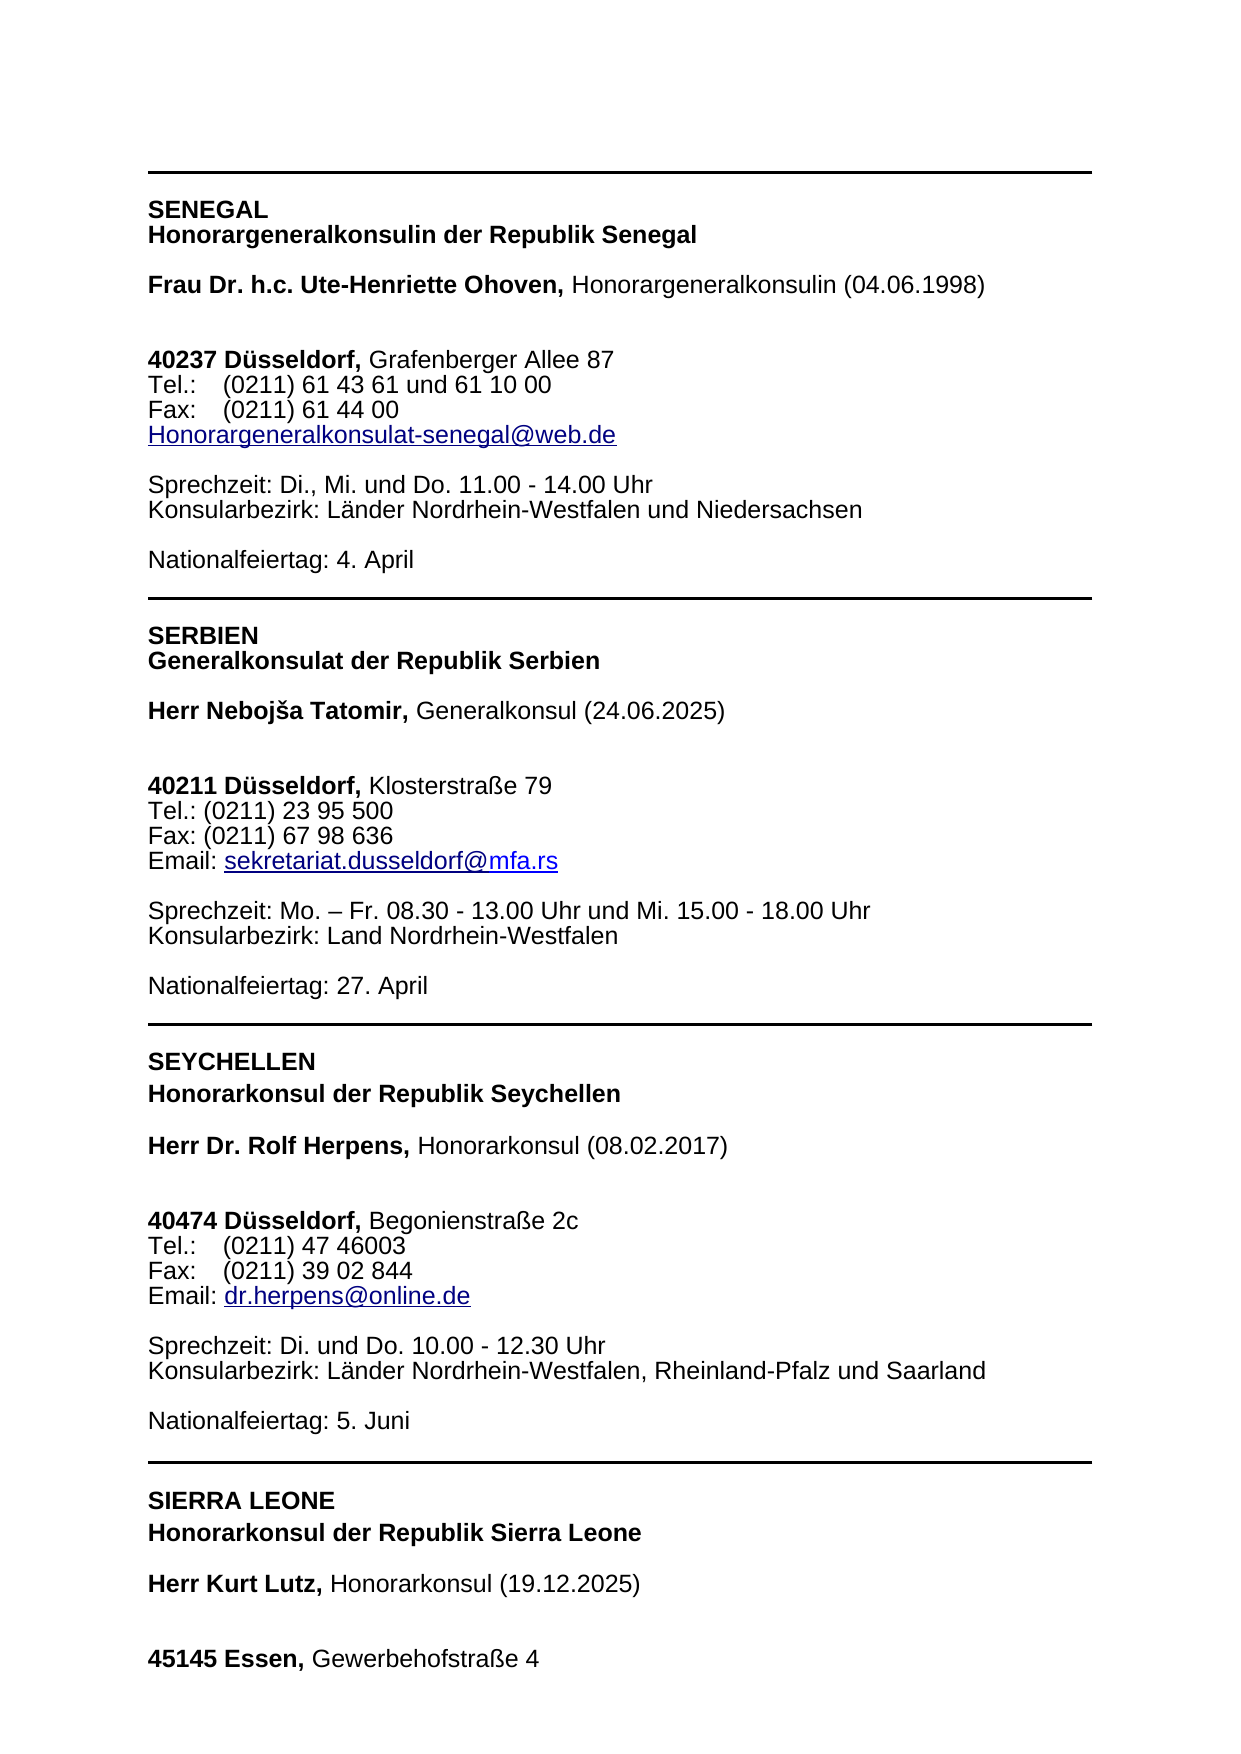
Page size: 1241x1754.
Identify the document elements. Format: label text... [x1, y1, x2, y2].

text Frau Dr. h.c. Ute-Henriette Ohoven, Honorargeneralkonsulin (04.06.1998) [148, 274, 1092, 299]
text 40237 Düsseldorf, Grafenberger Allee 87 [148, 349, 1092, 374]
text 40474 Düsseldorf, Begonienstraße 2c [148, 1209, 1092, 1234]
text Tel.: (0211) 23 95 500 [148, 800, 1092, 825]
text Herr Kurt Lutz, Honorarkonsul (19.12.2025) [148, 1573, 1092, 1598]
text Email: dr.herpens@online.de [148, 1284, 1092, 1309]
text Sprechzeit: Di. und Do. 10.00 - 12.30 Uhr [148, 1334, 1092, 1359]
text Honorargeneralkonsulin der Republik Senegal [148, 224, 1092, 249]
text Sprechzeit: Di., Mi. und Do. 11.00 - 14.00 Uhr [148, 474, 1092, 499]
text Honorarkonsul der Republik Sierra Leone [148, 1514, 1092, 1548]
text 40211 Düsseldorf, Klosterstraße 79 [148, 775, 1092, 800]
text Generalkonsulat der Republik Serbien [148, 650, 1092, 675]
text Konsularbezirk: Länder Nordrhein-Westfalen und Niedersachsen [148, 499, 1092, 524]
text SENEGAL [148, 199, 1092, 224]
text Herr Nebojša Tatomir, Generalkonsul (24.06.2025) [148, 700, 1092, 725]
text Tel.: (0211) 61 43 61 und 61 10 00 [148, 374, 1092, 399]
text Fax: (0211) 61 44 00 [148, 399, 1092, 424]
text Konsularbezirk: Länder Nordrhein-Westfalen, Rheinland-Pfalz und Saarland [148, 1359, 1092, 1384]
text SIERRA LEONE [148, 1489, 1092, 1514]
text Sprechzeit: Mo. – Fr. 08.30 - 13.00 Uhr und Mi. 15.00 - 18.00 Uhr [148, 900, 1092, 925]
text Herr Dr. Rolf Herpens, Honorarkonsul (08.02.2017) [148, 1134, 1092, 1159]
text Fax: (0211) 67 98 636 [148, 825, 1092, 850]
text Nationalfeiertag: 5. Juni [148, 1409, 1092, 1434]
text Tel.: (0211) 47 46003 [148, 1234, 1092, 1259]
text 45145 Essen, Gewerbehofstraße 4 [148, 1648, 1092, 1673]
text SERBIEN [148, 625, 1092, 650]
text Email: sekretariat.dusseldorf@mfa.rs [148, 850, 1092, 875]
text SEYCHELLEN [148, 1051, 1092, 1076]
text Fax: (0211) 39 02 844 [148, 1259, 1092, 1284]
text Nationalfeiertag: 4. April [148, 549, 1092, 574]
text Honorarkonsul der Republik Seychellen [148, 1076, 1092, 1109]
text Nationalfeiertag: 27. April [148, 975, 1092, 1000]
text Konsularbezirk: Land Nordrhein-Westfalen [148, 925, 1092, 950]
text Honorargeneralkonsulat-senegal@web.de [148, 424, 1092, 449]
